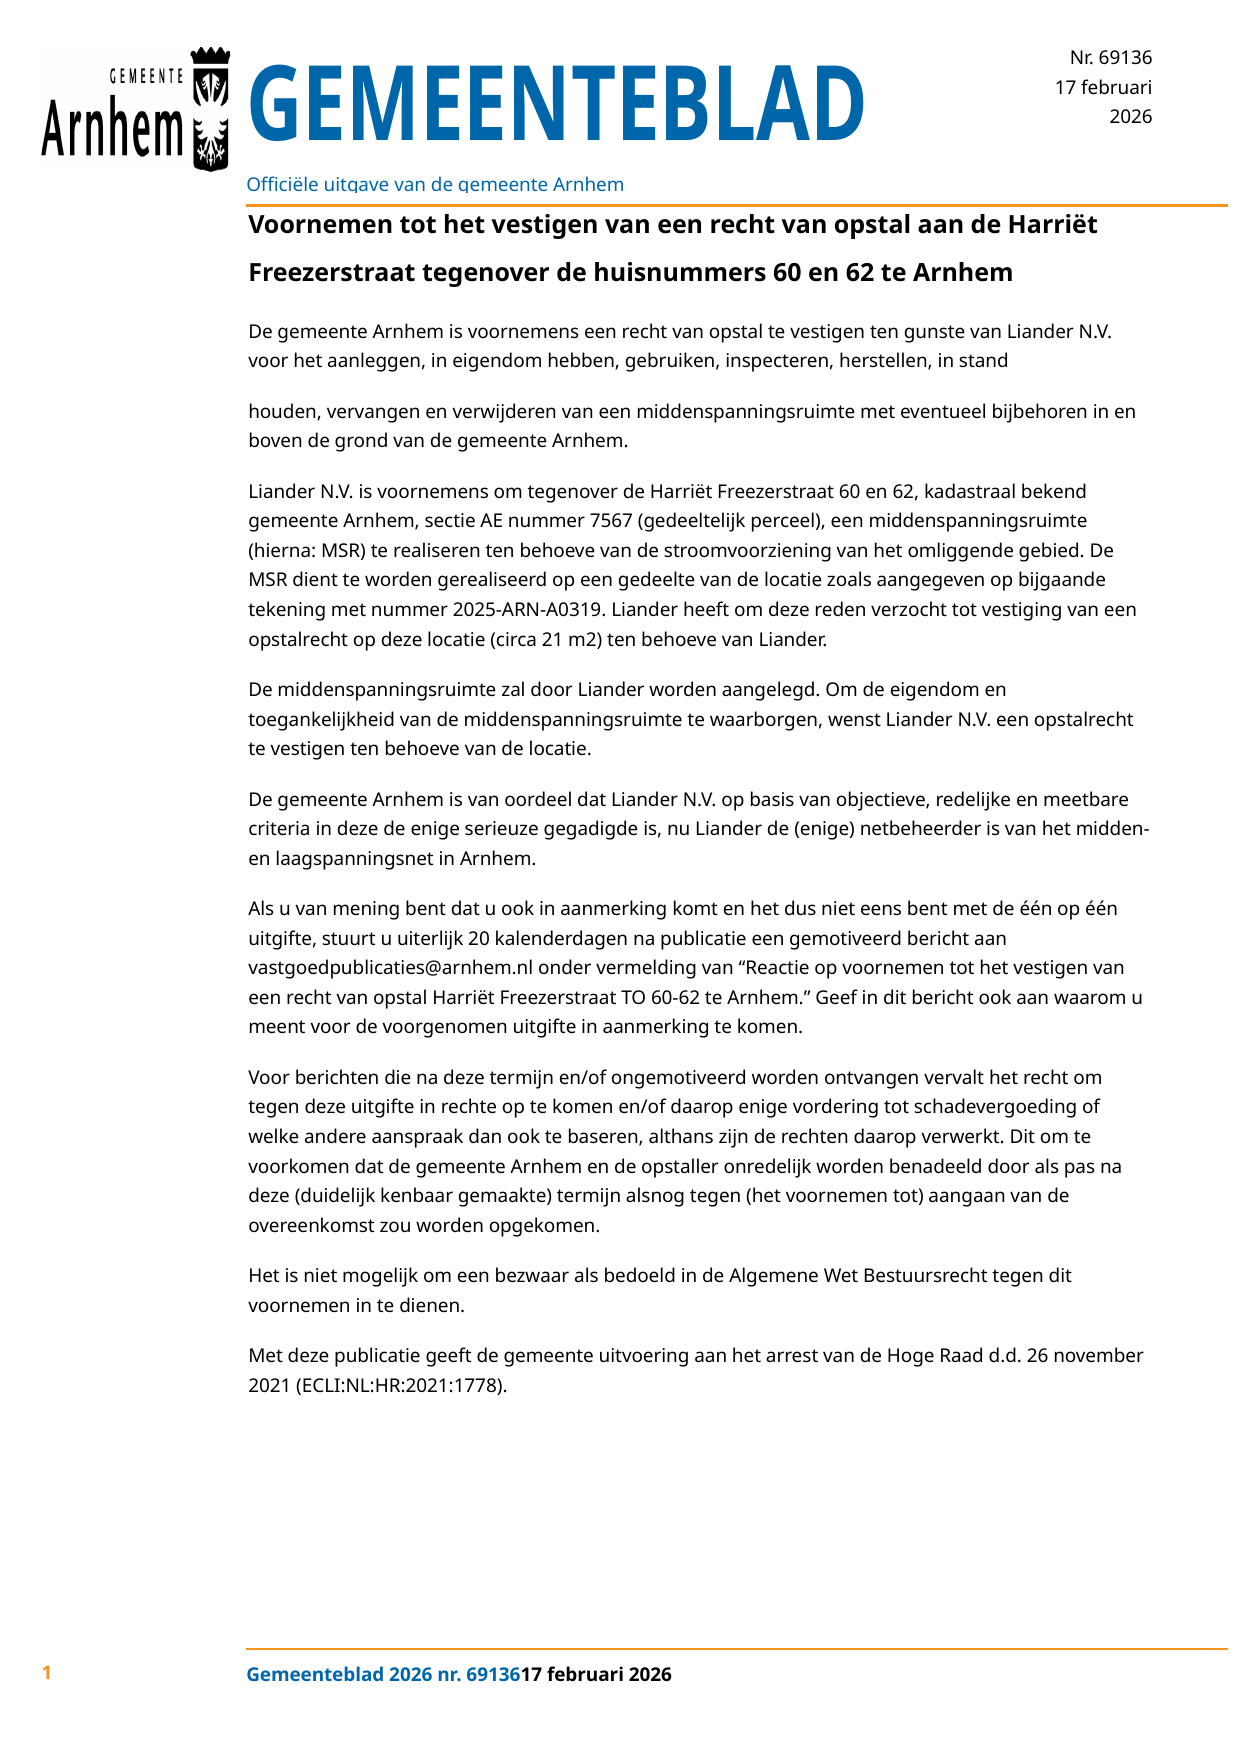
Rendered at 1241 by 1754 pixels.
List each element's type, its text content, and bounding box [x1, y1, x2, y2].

text De middenspanningsruimte zal door Liander worden aangelegd. Om de eigendom en toegankelijkheid van de middenspanningsruimte te waarborgen, wenst Liander N.V. een opstalrecht te vestigen ten behoeve van de locatie. [248, 676, 1152, 761]
text Voornemen tot het vestigen van een recht van opstal aan de Harriët Freezerstraat tegenover de huisnummers 60 en 62 te Arnhem [248, 207, 1152, 288]
text De gemeente Arnhem is van oordeel dat Liander N.V. op basis van objectieve, redelijke en meetbare criteria in deze de enige serieuze gegadigde is, nu Liander de (enige) netbeheerder is van het midden- en laagspanningsnet in Arnhem. [248, 786, 1152, 871]
text houden, vervangen en verwijderen van een middenspanningsruimte met eventueel bijbehoren in en boven de grond van de gemeente Arnhem. [248, 398, 1152, 453]
text Met deze publicatie geeft de gemeente uitvoering aan het arrest van de Hoge Raad d.d. 26 november 2021 (ECLI:NL:HR:2021:1778). [248, 1342, 1152, 1398]
text De gemeente Arnhem is voornemens een recht van opstal te vestigen ten gunste van Liander N.V. voor het aanleggen, in eigendom hebben, gebruiken, inspecteren, herstellen, in stand [248, 318, 1152, 373]
picture [41, 47, 231, 172]
text Voor berichten die na deze termijn en/of ongemotiveerd worden ontvangen vervalt het recht om tegen deze uitgifte in rechte op te komen en/of daarop enige vordering tot schadevergoeding of welke andere aanspraak dan ook te baseren, althans zijn de rechten daarop verwerkt. Dit om te voorkomen dat de gemeente Arnhem en de opstaller onredelijk worden benadeeld door als pas na deze (duidelijk kenbaar gemaakte) termijn alsnog tegen (het voornemen tot) aangaan van de overeenkomst zou worden opgekomen. [248, 1064, 1152, 1238]
text Het is niet mogelijk om een bezwaar als bedoeld in de Algemene Wet Bestuursrecht tegen dit voornemen in te dienen. [248, 1262, 1152, 1318]
text Als u van mening bent dat u ook in aanmerking komt en het dus niet eens bent met de één op één uitgifte, stuurt u uiterlijk 20 kalenderdagen na publicatie een gemotiveerd bericht aan vastgoedpublicaties@arnhem.nl onder vermelding van “Reactie op voornemen tot het vestigen van een recht van opstal Harriët Freezerstraat TO 60-62 te Arnhem.” Geef in dit bericht ook aan waarom u meent voor de voorgenomen uitgifte in aanmerking te komen. [248, 895, 1152, 1039]
text Liander N.V. is voornemens om tegenover de Harriët Freezerstraat 60 en 62, kadastraal bekend gemeente Arnhem, sectie AE nummer 7567 (gedeeltelijk perceel), een middenspanningsruimte (hierna: MSR) te realiseren ten behoeve van de stroomvoorziening van het omliggende gebied. De MSR dient te worden gerealiseerd op een gedeelte van de locatie zoals aangegeven op bijgaande tekening met nummer 2025-ARN-A0319. Liander heeft om deze reden verzocht tot vestiging van een opstalrecht op deze locatie (circa 21 m2) ten behoeve van Liander. [248, 478, 1152, 652]
